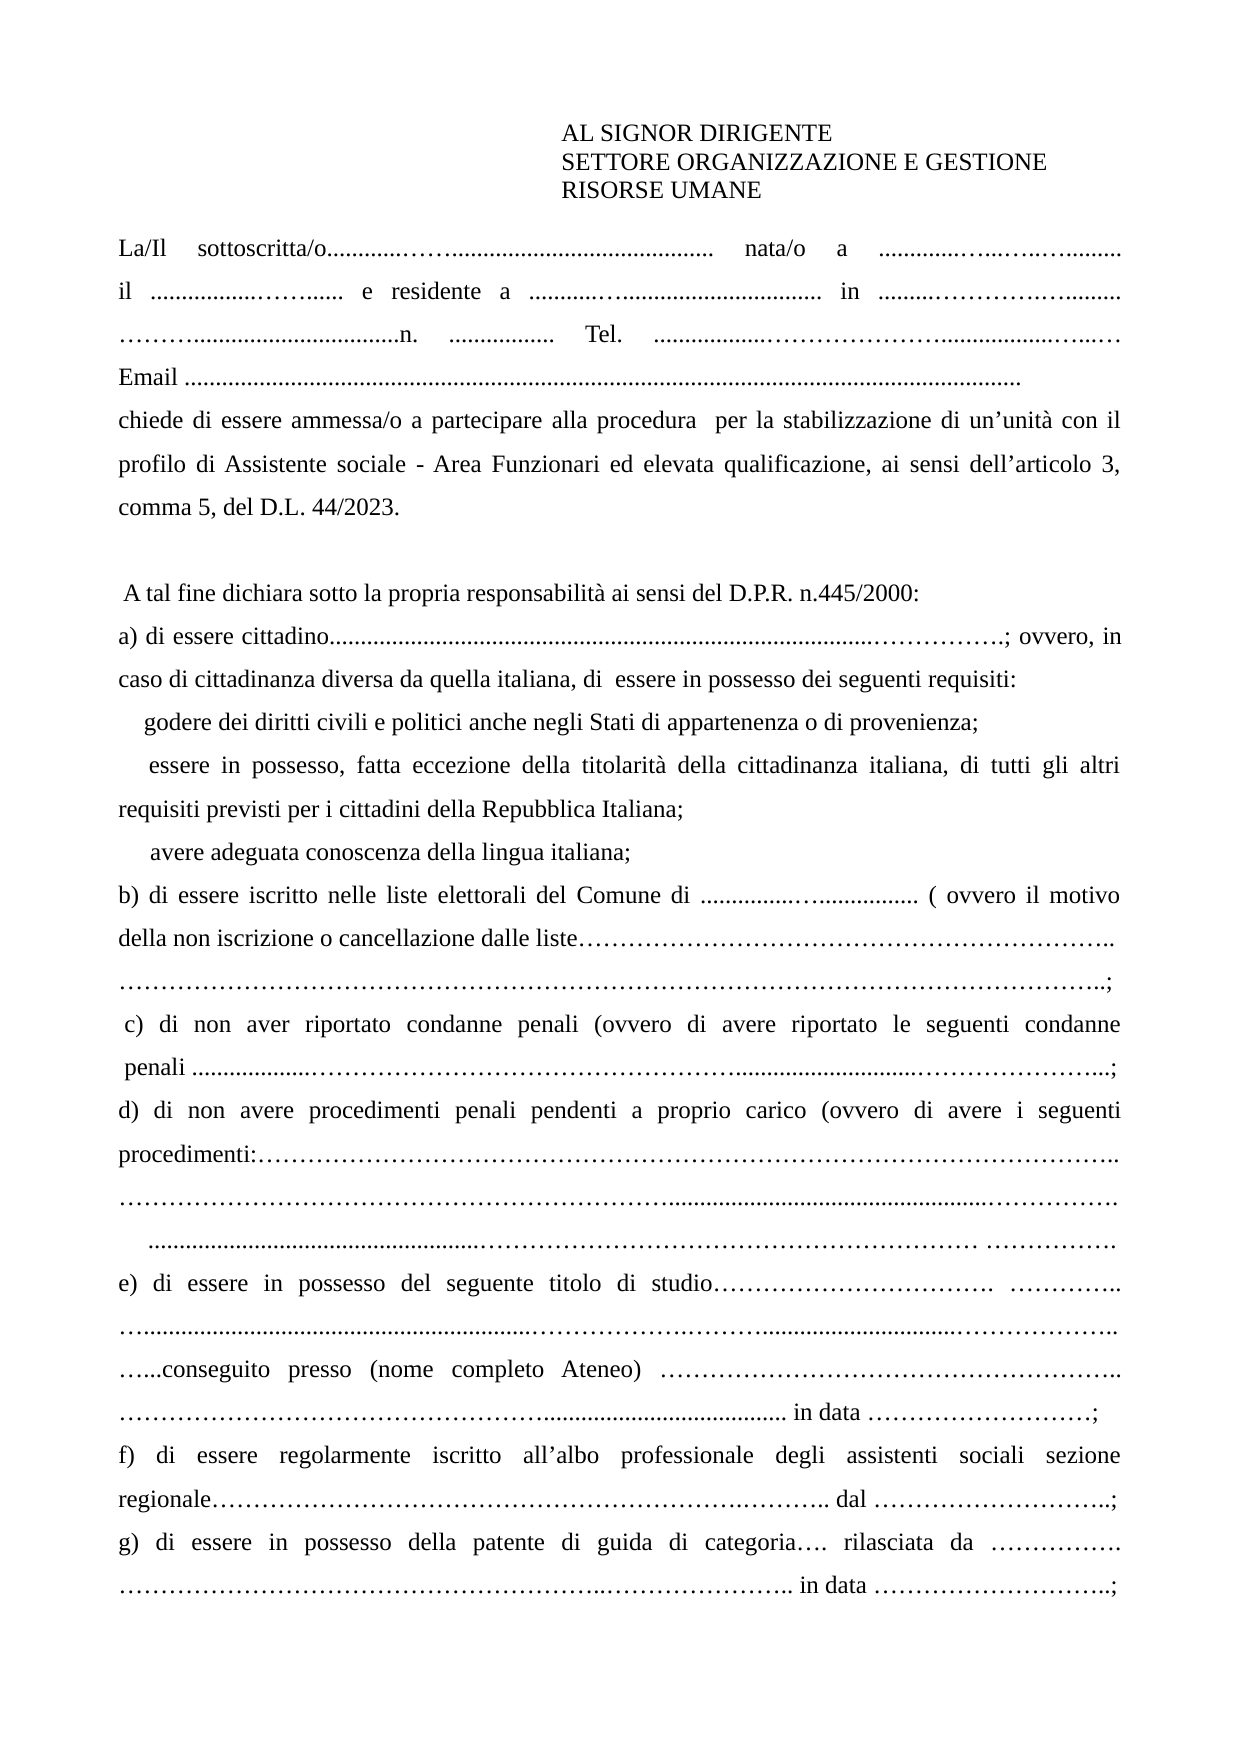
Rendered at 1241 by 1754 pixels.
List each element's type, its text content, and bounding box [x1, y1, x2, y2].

list d) di non avere procedimenti penali pendenti a proprio carico (ovvero di avere i seguenti procedimenti:…………………………………………………………………………………………..…………………………………………………………...................................................……………. [118, 1096, 1122, 1211]
text  essere in possesso, fatta eccezione della titolarità della cittadinanza italiana, di tutti gli altri requisiti previsti per i cittadini della Repubblica Italiana; [118, 751, 1122, 822]
list .....................................................…………………………………………………… ……………. [118, 1225, 1122, 1254]
text SETTORE ORGANIZZAZIONE E GESTIONE [118, 147, 1122, 176]
text La/Il sottoscritta/o............…….......................................... nata/o a .............…...…..…......... il .................……...... e residente a ...........…................................ in .........………….….........……….................................n. ................. Tel. ..................…………………..................…...… Email ...................................................................................................................................... [118, 233, 1122, 391]
text AL SIGNOR DIRIGENTE [118, 118, 1122, 147]
text A tal fine dichiara sotto la propria responsabilità ai sensi del D.P.R. n.445/2000: [118, 578, 1122, 607]
text  godere dei diritti civili e politici anche negli Stati di appartenenza o di provenienza; [118, 707, 1122, 736]
list e) di essere in possesso del seguente titolo di studio……………………………. …………..…..............................................................……………….………...............................………………..…...conseguito presso (nome completo Ateneo) ………………………………………………..……………………………………………....................................... in data ………………………; [118, 1268, 1122, 1426]
list c) di non aver riportato condanne penali (ovvero di avere riportato le seguenti condanne penali ...................…………………………………………….............................…………………...; [124, 1009, 1122, 1081]
list f) di essere regolarmente iscritto all’albo professionale degli assistenti sociali sezione regionale……………………………………………………….……….. dal ………………………..; [118, 1441, 1122, 1512]
text RISORSE UMANE [118, 176, 1122, 204]
text  avere adeguata conoscenza della lingua italiana; [118, 837, 1122, 866]
list g) di essere in possesso della patente di guida di categoria…. rilasciata da ……………. …………………………………………………..………………….. in data ………………………..; [118, 1527, 1122, 1599]
text b) di essere iscritto nelle liste elettorali del Comune di ...............…................ ( ovvero il motivo della non iscrizione o cancellazione dalle liste……………………………………………………….. [118, 880, 1122, 952]
text chiede di essere ammessa/o a partecipare alla procedura per la stabilizzazione di un’unità con il profilo di Assistente sociale - Area Funzionari ed elevata qualificazione, ai sensi dell’articolo 3, comma 5, del D.L. 44/2023. [118, 406, 1122, 521]
text ………………………………………………………………………………………………………..; [118, 966, 1122, 995]
text a) di essere cittadino.......................................................................................…………….; ovvero, in caso di cittadinanza diversa da quella italiana, di essere in possesso dei seguenti requisiti: [118, 621, 1122, 693]
